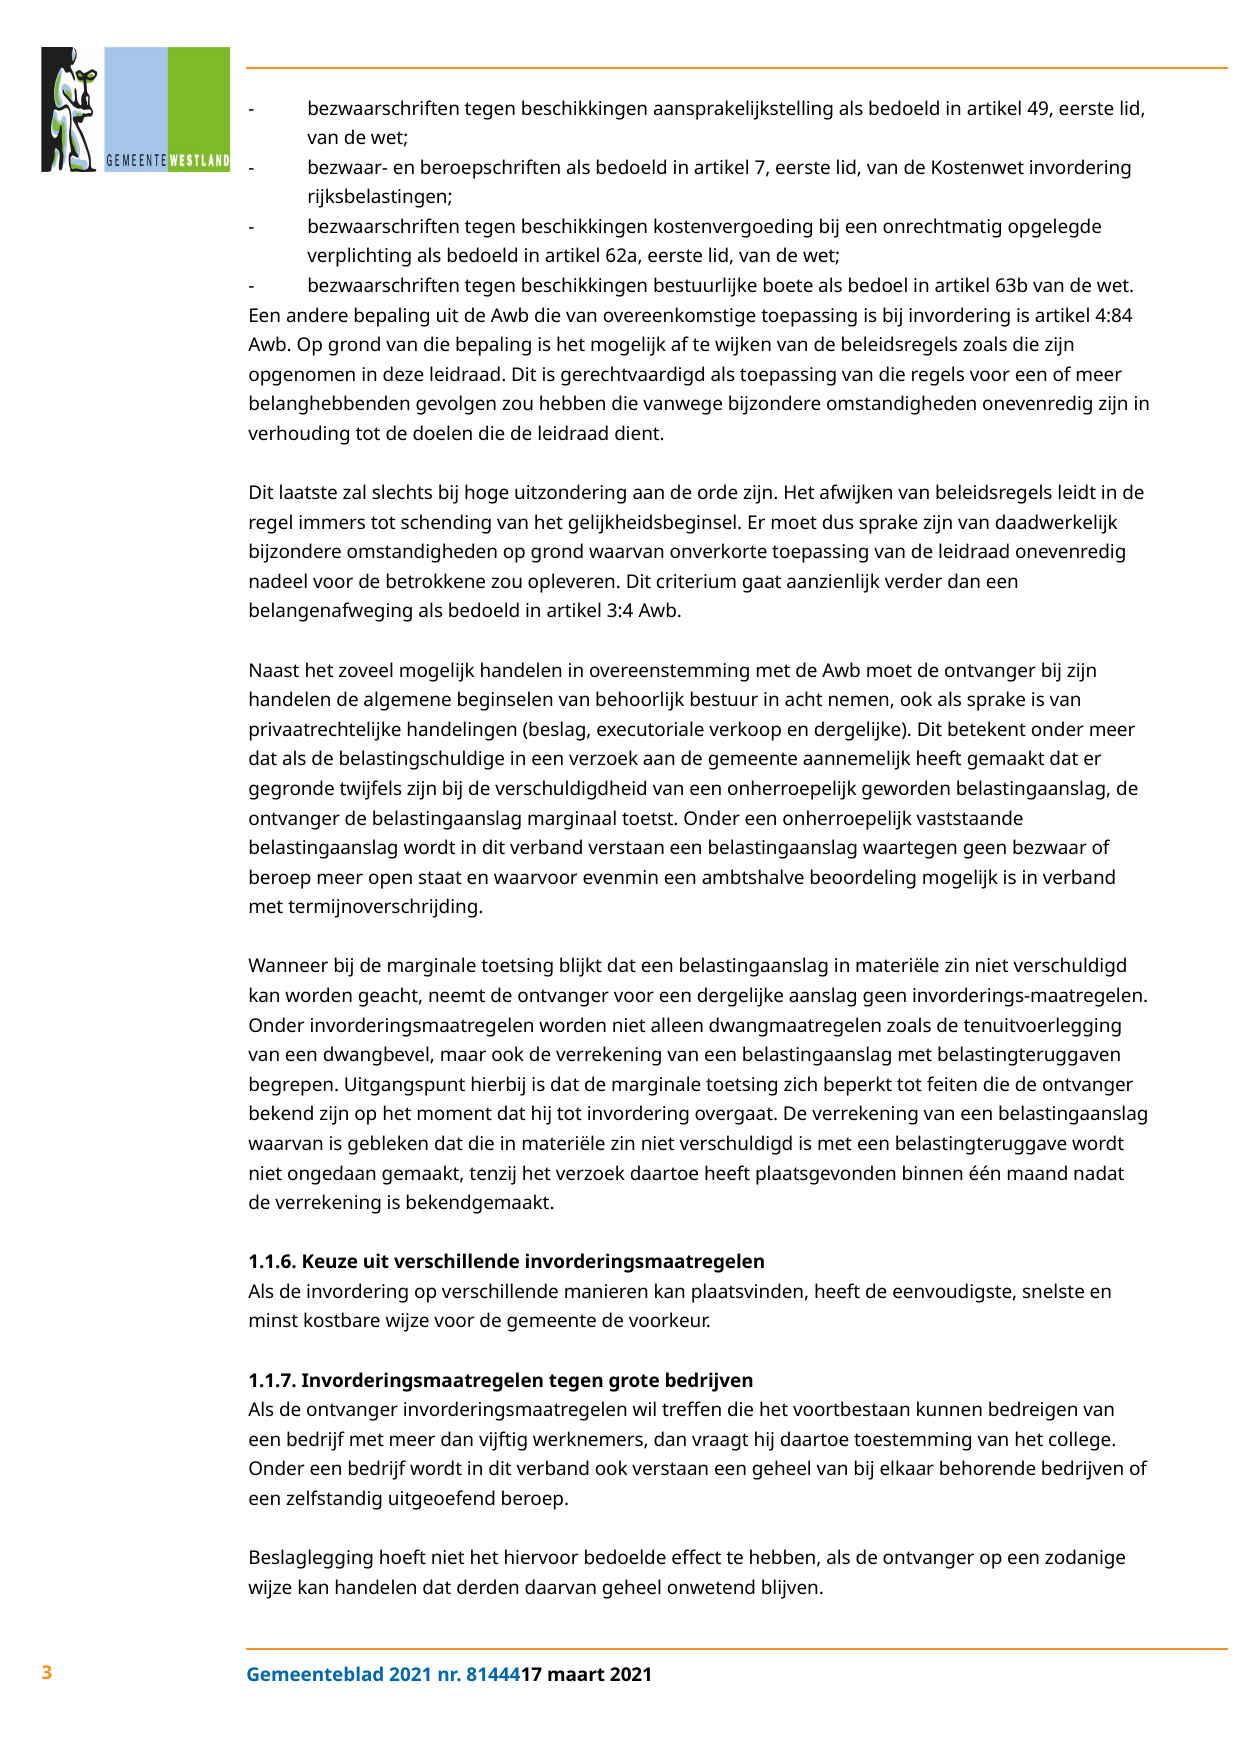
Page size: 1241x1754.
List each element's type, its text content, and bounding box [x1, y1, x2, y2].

picture [41, 47, 231, 172]
text Wanneer bij de marginale toetsing blijkt dat een belastingaanslag in materiële zin niet verschuldigd kan worden geacht, neemt de ontvanger voor een dergelijke aanslag geen invorderings-maatregelen. Onder invorderingsmaatregelen worden niet alleen dwangmaatregelen zoals de tenuitvoerlegging van een dwangbevel, maar ook de verrekening van een belastingaanslag met belastingteruggaven begrepen. Uitgangspunt hierbij is dat de marginale toetsing zich beperkt tot feiten die de ontvanger bekend zijn op het moment dat hij tot invordering overgaat. De verrekening van een belastingaanslag waarvan is gebleken dat die in materiële zin niet verschuldigd is met een belastingteruggave wordt niet ongedaan gemaakt, tenzij het verzoek daartoe heeft plaatsgevonden binnen één maand nadat de verrekening is bekendgemaakt. [248, 953, 1152, 1215]
text Beslaglegging hoeft niet het hiervoor bedoelde effect te hebben, als de ontvanger op een zodanige wijze kan handelen dat derden daarvan geheel onwetend blijven. [248, 1544, 1152, 1600]
list bezwaarschriften tegen beschikkingen bestuurlijke boete als bedoel in artikel 63b van de wet. [248, 272, 1152, 298]
list bezwaarschriften tegen beschikkingen kostenvergoeding bij een onrechtmatig opgelegde verplichting als bedoeld in artikel 62a, eerste lid, van de wet; [248, 213, 1152, 268]
text 1.1.7. Invorderingsmaatregelen tegen grote bedrijven [248, 1367, 1152, 1393]
list bezwaar- en beroepschriften als bedoeld in artikel 7, eerste lid, van de Kostenwet invordering rijksbelastingen; [248, 154, 1152, 209]
text Naast het zoveel mogelijk handelen in overeenstemming met de Awb moet de ontvanger bij zijn handelen de algemene beginselen van behoorlijk bestuur in acht nemen, ook als sprake is van privaatrechtelijke handelingen (beslag, executoriale verkoop en dergelijke). Dit betekent onder meer dat als de belastingschuldige in een verzoek aan de gemeente aannemelijk heeft gemaakt dat er gegronde twijfels zijn bij de verschuldigdheid van een onherroepelijk geworden belastingaanslag, de ontvanger de belastingaanslag marginaal toetst. Onder een onherroepelijk vaststaande belastingaanslag wordt in dit verband verstaan een belastingaanslag waartegen geen bezwaar of beroep meer open staat en waarvoor evenmin een ambtshalve beoordeling mogelijk is in verband met termijnoverschrijding. [248, 657, 1152, 919]
text 1.1.6. Keuze uit verschillende invorderingsmaatregelen [248, 1248, 1152, 1274]
text Als de ontvanger invorderingsmaatregelen wil treffen die het voortbestaan kunnen bedreigen van een bedrijf met meer dan vijftig werknemers, dan vraagt hij daartoe toestemming van het college. Onder een bedrijf wordt in dit verband ook verstaan een geheel van bij elkaar behorende bedrijven of een zelfstandig uitgeoefend beroep. [248, 1396, 1152, 1511]
text Dit laatste zal slechts bij hoge uitzondering aan de orde zijn. Het afwijken van beleidsregels leidt in de regel immers tot schending van het gelijkheidsbeginsel. Er moet dus sprake zijn van daadwerkelijk bijzondere omstandigheden op grond waarvan onverkorte toepassing van de leidraad onevenredig nadeel voor de betrokkene zou opleveren. Dit criterium gaat aanzienlijk verder dan een belangenafweging als bedoeld in artikel 3:4 Awb. [248, 479, 1152, 623]
list bezwaarschriften tegen beschikkingen aansprakelijkstelling als bedoeld in artikel 49, eerste lid, van de wet; [248, 95, 1152, 150]
text Als de invordering op verschillende manieren kan plaatsvinden, heeft de eenvoudigste, snelste en minst kostbare wijze voor de gemeente de voorkeur. [248, 1278, 1152, 1333]
text Een andere bepaling uit de Awb die van overeenkomstige toepassing is bij invordering is artikel 4:84 Awb. Op grond van die bepaling is het mogelijk af te wijken van de beleidsregels zoals die zijn opgenomen in deze leidraad. Dit is gerechtvaardigd als toepassing van die regels voor een of meer belanghebbenden gevolgen zou hebben die vanwege bijzondere omstandigheden onevenredig zijn in verhouding tot de doelen die de leidraad dient. [248, 302, 1152, 446]
